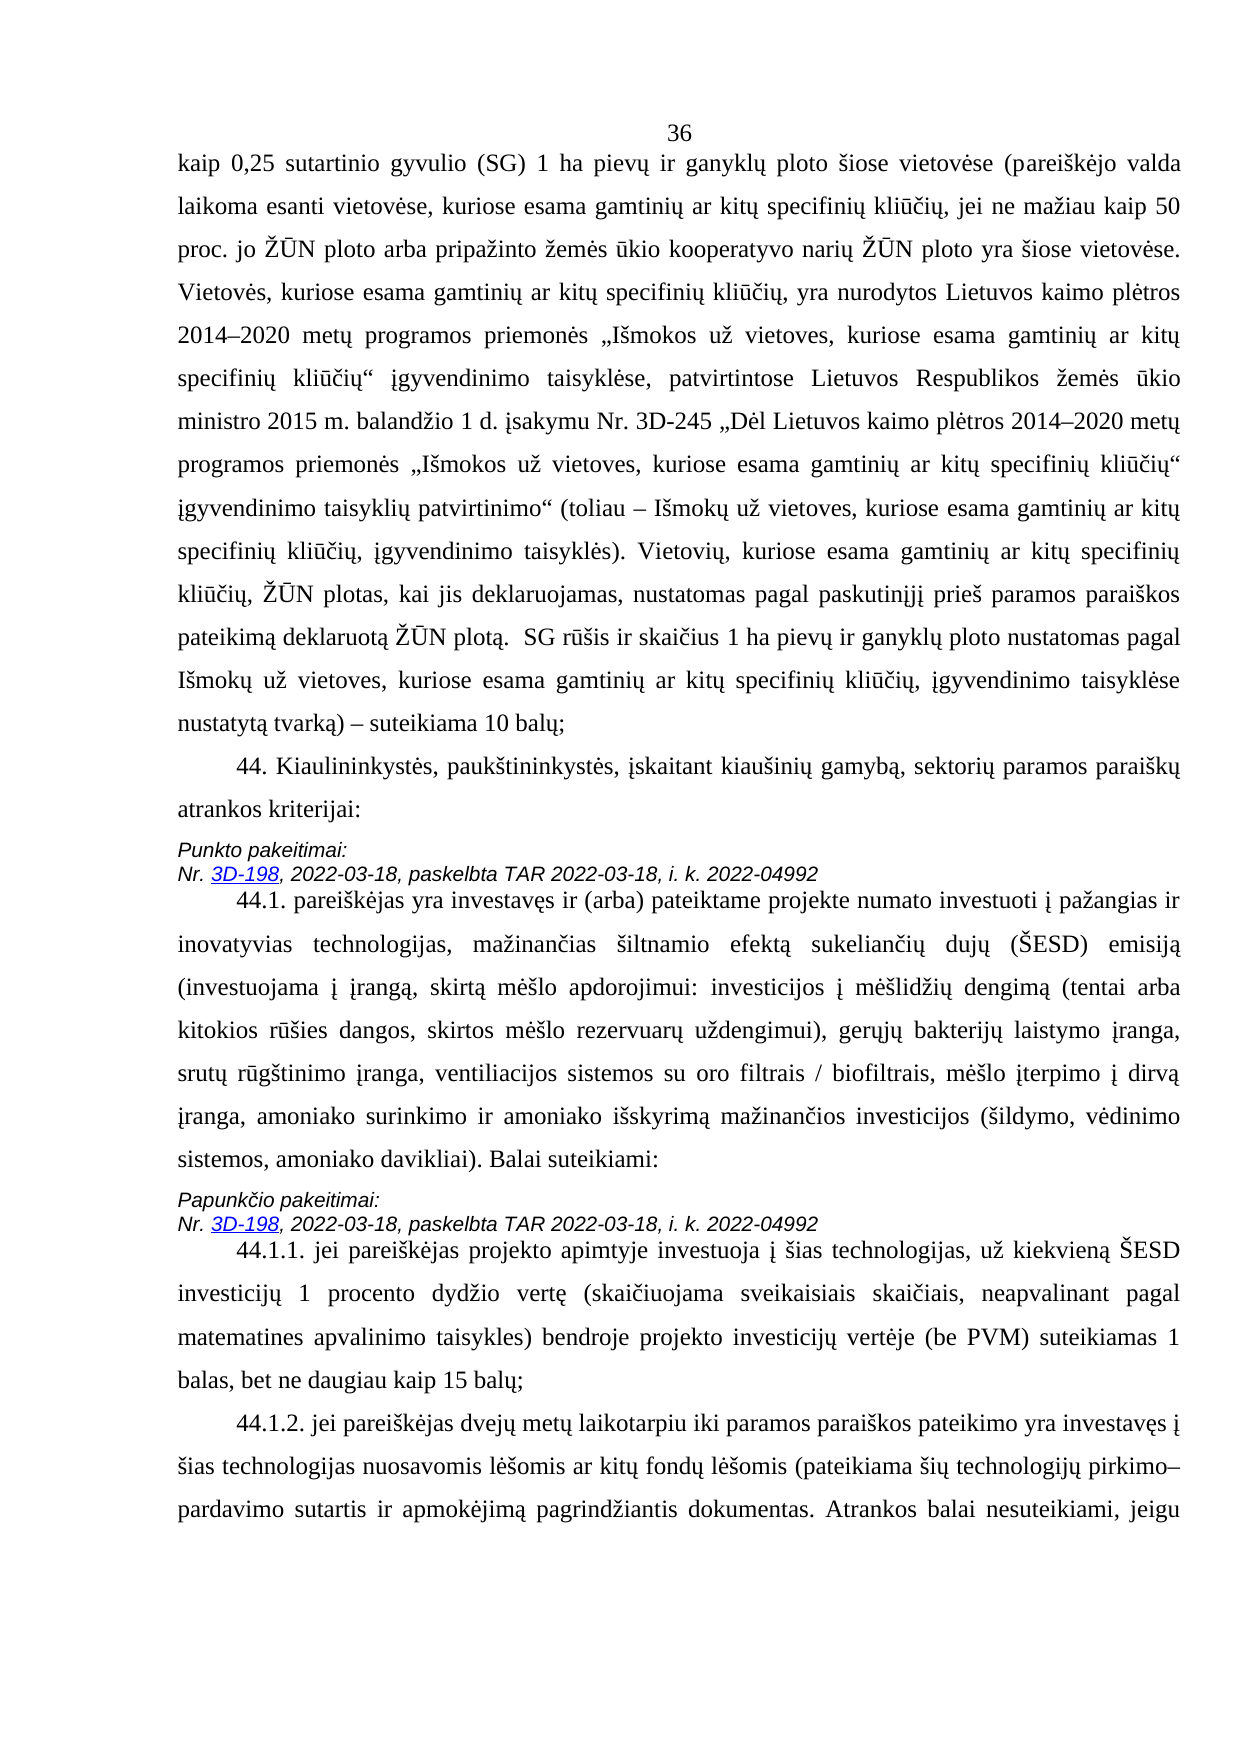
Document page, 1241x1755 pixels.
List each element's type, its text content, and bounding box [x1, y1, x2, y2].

text kaip 0,25 sutartinio gyvulio (SG) 1 ha pievų ir ganyklų ploto šiose vietovėse (pareiškėjo valda laikoma esanti vietovėse, kuriose esama gamtinių ar kitų specifinių kliūčių, jei ne mažiau kaip 50 proc. jo ŽŪN ploto arba pripažinto žemės ūkio kooperatyvo narių ŽŪN ploto yra šiose vietovėse. Vietovės, kuriose esama gamtinių ar kitų specifinių kliūčių, yra nurodytos Lietuvos kaimo plėtros 2014–2020 metų programos priemonės „Išmokos už vietoves, kuriose esama gamtinių ar kitų specifinių kliūčių“ įgyvendinimo taisyklėse, patvirtintose Lietuvos Respublikos žemės ūkio ministro 2015 m. balandžio 1 d. įsakymu Nr. 3D-245 „Dėl Lietuvos kaimo plėtros 2014–2020 metų programos priemonės „Išmokos už vietoves, kuriose esama gamtinių ar kitų specifinių kliūčių“ įgyvendinimo taisyklių patvirtinimo“ (toliau – Išmokų už vietoves, kuriose esama gamtinių ar kitų specifinių kliūčių, įgyvendinimo taisyklės). Vietovių, kuriose esama gamtinių ar kitų specifinių kliūčių, ŽŪN plotas, kai jis deklaruojamas, nustatomas pagal paskutinįjį prieš paramos paraiškos pateikimą deklaruotą ŽŪN plotą. SG rūšis ir skaičius 1 ha pievų ir ganyklų ploto nustatomas pagal Išmokų už vietoves, kuriose esama gamtinių ar kitų specifinių kliūčių, įgyvendinimo taisyklėse nustatytą tvarką) – suteikiama 10 balų; [177, 148, 1181, 737]
text Papunkčio pakeitimai: [177, 1187, 1181, 1211]
text 44.1.1. jei pareiškėjas projekto apimtyje investuoja į šias technologijas, už kiekvieną ŠESD investicijų 1 procento dydžio vertę (skaičiuojama sveikaisiais skaičiais, neapvalinant pagal matematines apvalinimo taisykles) bendroje projekto investicijų vertėje (be PVM) suteikiamas 1 balas, bet ne daugiau kaip 15 balų; [177, 1235, 1181, 1393]
text Punkto pakeitimai: [177, 838, 1181, 862]
text Nr. 3D-198, 2022-03-18, paskelbta TAR 2022-03-18, i. k. 2022-04992 [177, 862, 1181, 886]
text Nr. 3D-198, 2022-03-18, paskelbta TAR 2022-03-18, i. k. 2022-04992 [177, 1211, 1181, 1235]
text 44. Kiaulininkystės, paukštininkystės, įskaitant kiaušinių gamybą, sektorių paramos paraiškų atrankos kriterijai: [177, 751, 1181, 823]
text 44.1. pareiškėjas yra investavęs ir (arba) pateiktame projekte numato investuoti į pažangias ir inovatyvias technologijas, mažinančias šiltnamio efektą sukeliančių dujų (ŠESD) emisiją (investuojama į įrangą, skirtą mėšlo apdorojimui: investicijos į mėšlidžių dengimą (tentai arba kitokios rūšies dangos, skirtos mėšlo rezervuarų uždengimui), gerųjų bakterijų laistymo įranga, srutų rūgštinimo įranga, ventiliacijos sistemos su oro filtrais / biofiltrais, mėšlo įterpimo į dirvą įranga, amoniako surinkimo ir amoniako išskyrimą mažinančios investicijos (šildymo, vėdinimo sistemos, amoniako davikliai). Balai suteikiami: [177, 886, 1181, 1173]
text 44.1.2. jei pareiškėjas dvejų metų laikotarpiu iki paramos paraiškos pateikimo yra investavęs į šias technologijas nuosavomis lėšomis ar kitų fondų lėšomis (pateikiama šių technologijų pirkimo–pardavimo sutartis ir apmokėjimą pagrindžiantis dokumentas. Atrankos balai nesuteikiami, jeigu [177, 1408, 1181, 1523]
